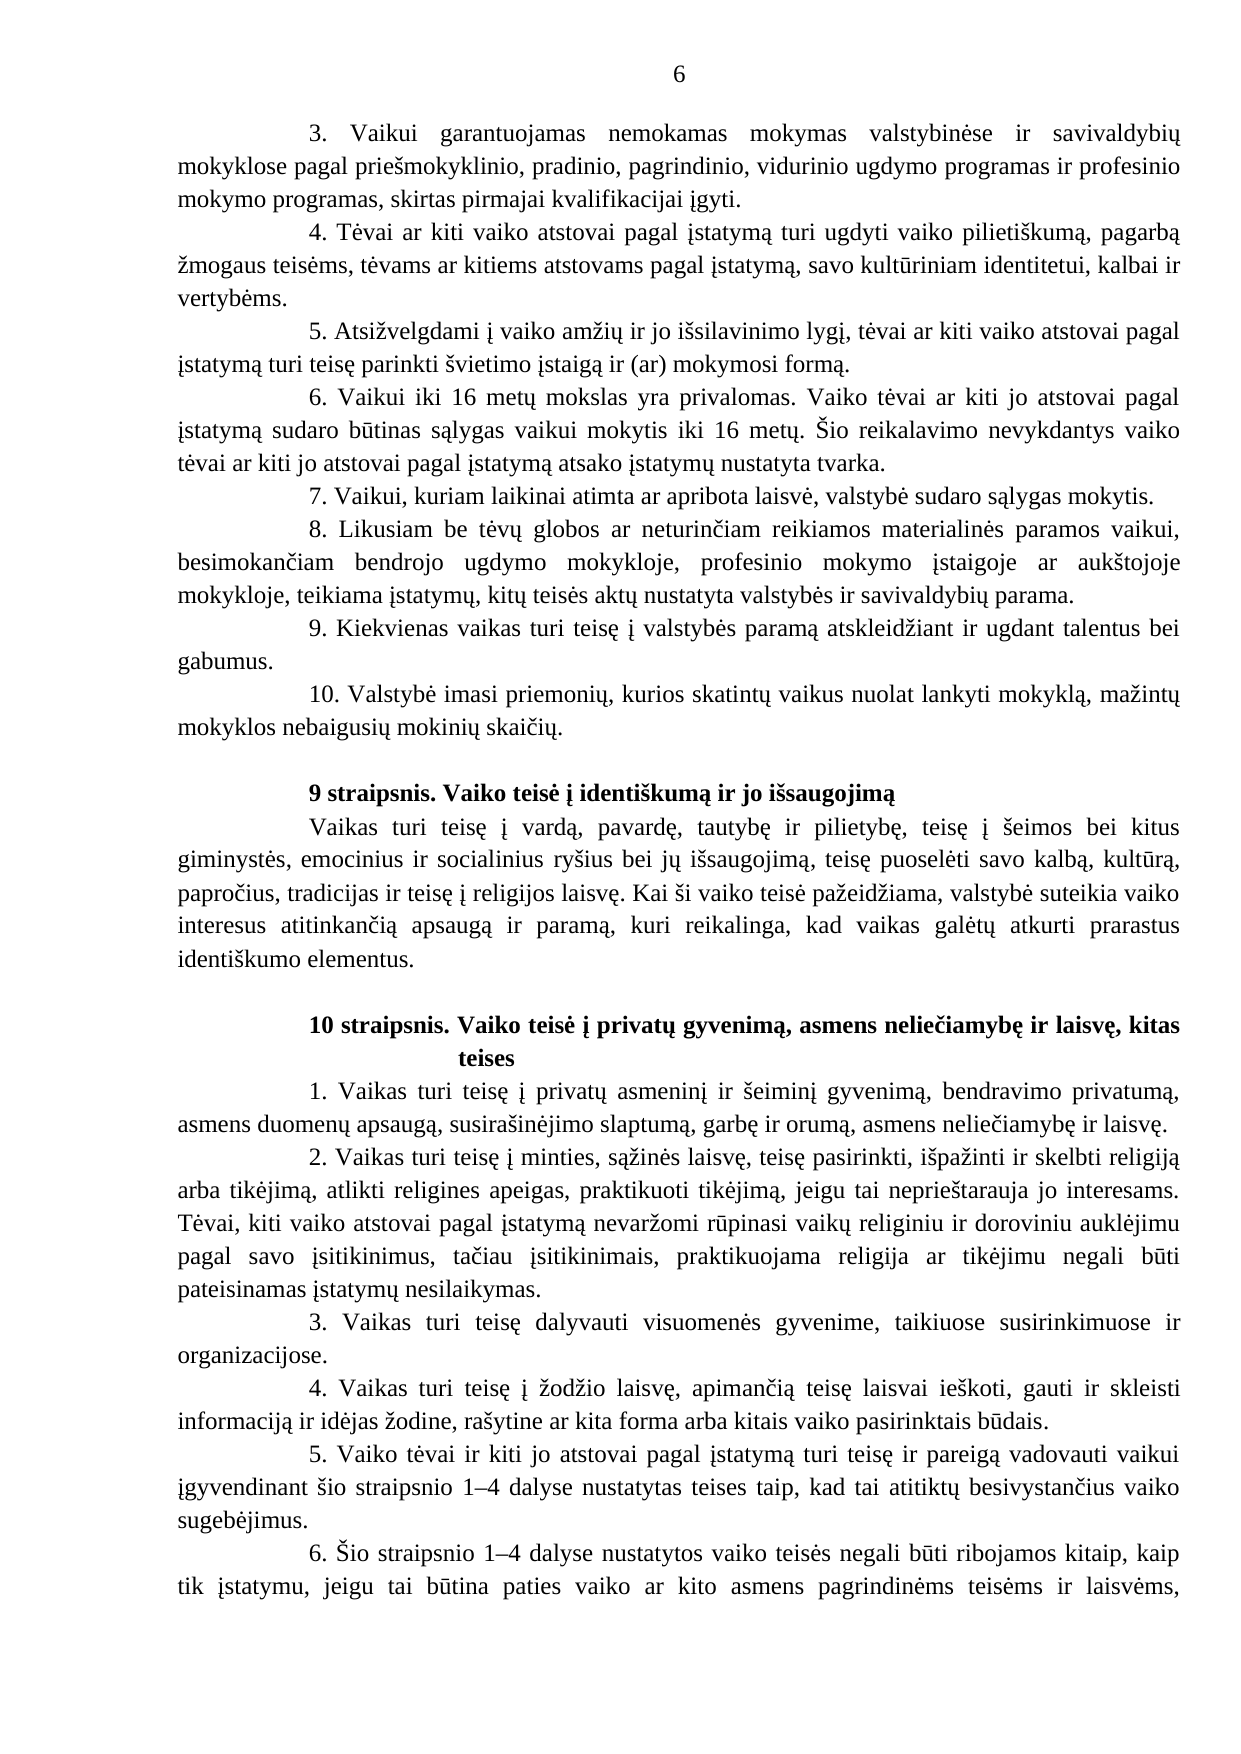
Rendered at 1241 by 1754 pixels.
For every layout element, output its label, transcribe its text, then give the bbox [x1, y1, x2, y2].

text 4. Vaikas turi teisę į žodžio laisvę, apimančią teisę laisvai ieškoti, gauti ir skleisti informaciją ir idėjas žodine, rašytine ar kita forma arba kitais vaiko pasirinktais būdais. [177, 1373, 1181, 1435]
text 3. Vaikas turi teisę dalyvauti visuomenės gyvenime, taikiuose susirinkimuose ir organizacijose. [177, 1307, 1181, 1369]
text 3. Vaikui garantuojamas nemokamas mokymas valstybinėse ir savivaldybių mokyklose pagal priešmokyklinio, pradinio, pagrindinio, vidurinio ugdymo programas ir profesinio mokymo programas, skirtas pirmajai kvalifikacijai įgyti. [177, 118, 1181, 213]
text 7. Vaikui, kuriam laikinai atimta ar apribota laisvė, valstybė sudaro sąlygas mokytis. [177, 481, 1181, 510]
text 1. Vaikas turi teisę į privatų asmeninį ir šeiminį gyvenimą, bendravimo privatumą, asmens duomenų apsaugą, susirašinėjimo slaptumą, garbę ir orumą, asmens neliečiamybę ir laisvę. [177, 1076, 1181, 1137]
text 6. Šio straipsnio 1–4 dalyse nustatytos vaiko teisės negali būti ribojamos kitaip, kaip tik įstatymu, jeigu tai būtina paties vaiko ar kito asmens pagrindinėms teisėms ir laisvėms, [177, 1538, 1181, 1600]
text 6. Vaikui iki 16 metų mokslas yra privalomas. Vaiko tėvai ar kiti jo atstovai pagal įstatymą sudaro būtinas sąlygas vaikui mokytis iki 16 metų. Šio reikalavimo nevykdantys vaiko tėvai ar kiti jo atstovai pagal įstatymą atsako įstatymų nustatyta tvarka. [177, 382, 1181, 477]
text 5. Vaiko tėvai ir kiti jo atstovai pagal įstatymą turi teisę ir pareigą vadovauti vaikui įgyvendinant šio straipsnio 1–4 dalyse nustatytas teises taip, kad tai atitiktų besivystančius vaiko sugebėjimus. [177, 1439, 1181, 1534]
text 10. Valstybė imasi priemonių, kurios skatintų vaikus nuolat lankyti mokyklą, mažintų mokyklos nebaigusių mokinių skaičių. [177, 679, 1181, 741]
text 2. Vaikas turi teisę į minties, sąžinės laisvę, teisę pasirinkti, išpažinti ir skelbti religiją arba tikėjimą, atlikti religines apeigas, praktikuoti tikėjimą, jeigu tai neprieštarauja jo interesams. Tėvai, kiti vaiko atstovai pagal įstatymą nevaržomi rūpinasi vaikų religiniu ir doroviniu auklėjimu pagal savo įsitikinimus, tačiau įsitikinimais, praktikuojama religija ar tikėjimu negali būti pateisinamas įstatymų nesilaikymas. [177, 1142, 1181, 1303]
text 10 straipsnis. Vaiko teisė į privatų gyvenimą, asmens neliečiamybę ir laisvę, kitas teises [308, 1010, 1181, 1071]
text 9. Kiekvienas vaikas turi teisę į valstybės paramą atskleidžiant ir ugdant talentus bei gabumus. [177, 613, 1181, 675]
text 5. Atsižvelgdami į vaiko amžių ir jo išsilavinimo lygį, tėvai ar kiti vaiko atstovai pagal įstatymą turi teisę parinkti švietimo įstaigą ir (ar) mokymosi formą. [177, 316, 1181, 378]
text 9 straipsnis. Vaiko teisė į identiškumą ir jo išsaugojimą [177, 778, 1181, 807]
text 4. Tėvai ar kiti vaiko atstovai pagal įstatymą turi ugdyti vaiko pilietiškumą, pagarbą žmogaus teisėms, tėvams ar kitiems atstovams pagal įstatymą, savo kultūriniam identitetui, kalbai ir vertybėms. [177, 217, 1181, 312]
text 8. Likusiam be tėvų globos ar neturinčiam reikiamos materialinės paramos vaikui, besimokančiam bendrojo ugdymo mokykloje, profesinio mokymo įstaigoje ar aukštojoje mokykloje, teikiama įstatymų, kitų teisės aktų nustatyta valstybės ir savivaldybių parama. [177, 514, 1181, 609]
text Vaikas turi teisę į vardą, pavardę, tautybę ir pilietybę, teisę į šeimos bei kitus giminystės, emocinius ir socialinius ryšius bei jų išsaugojimą, teisę puoselėti savo kalbą, kultūrą, papročius, tradicijas ir teisę į religijos laisvę. Kai ši vaiko teisė pažeidžiama, valstybė suteikia vaiko interesus atitinkančią apsaugą ir paramą, kuri reikalinga, kad vaikas galėtų atkurti prarastus identiškumo elementus. [177, 812, 1181, 972]
